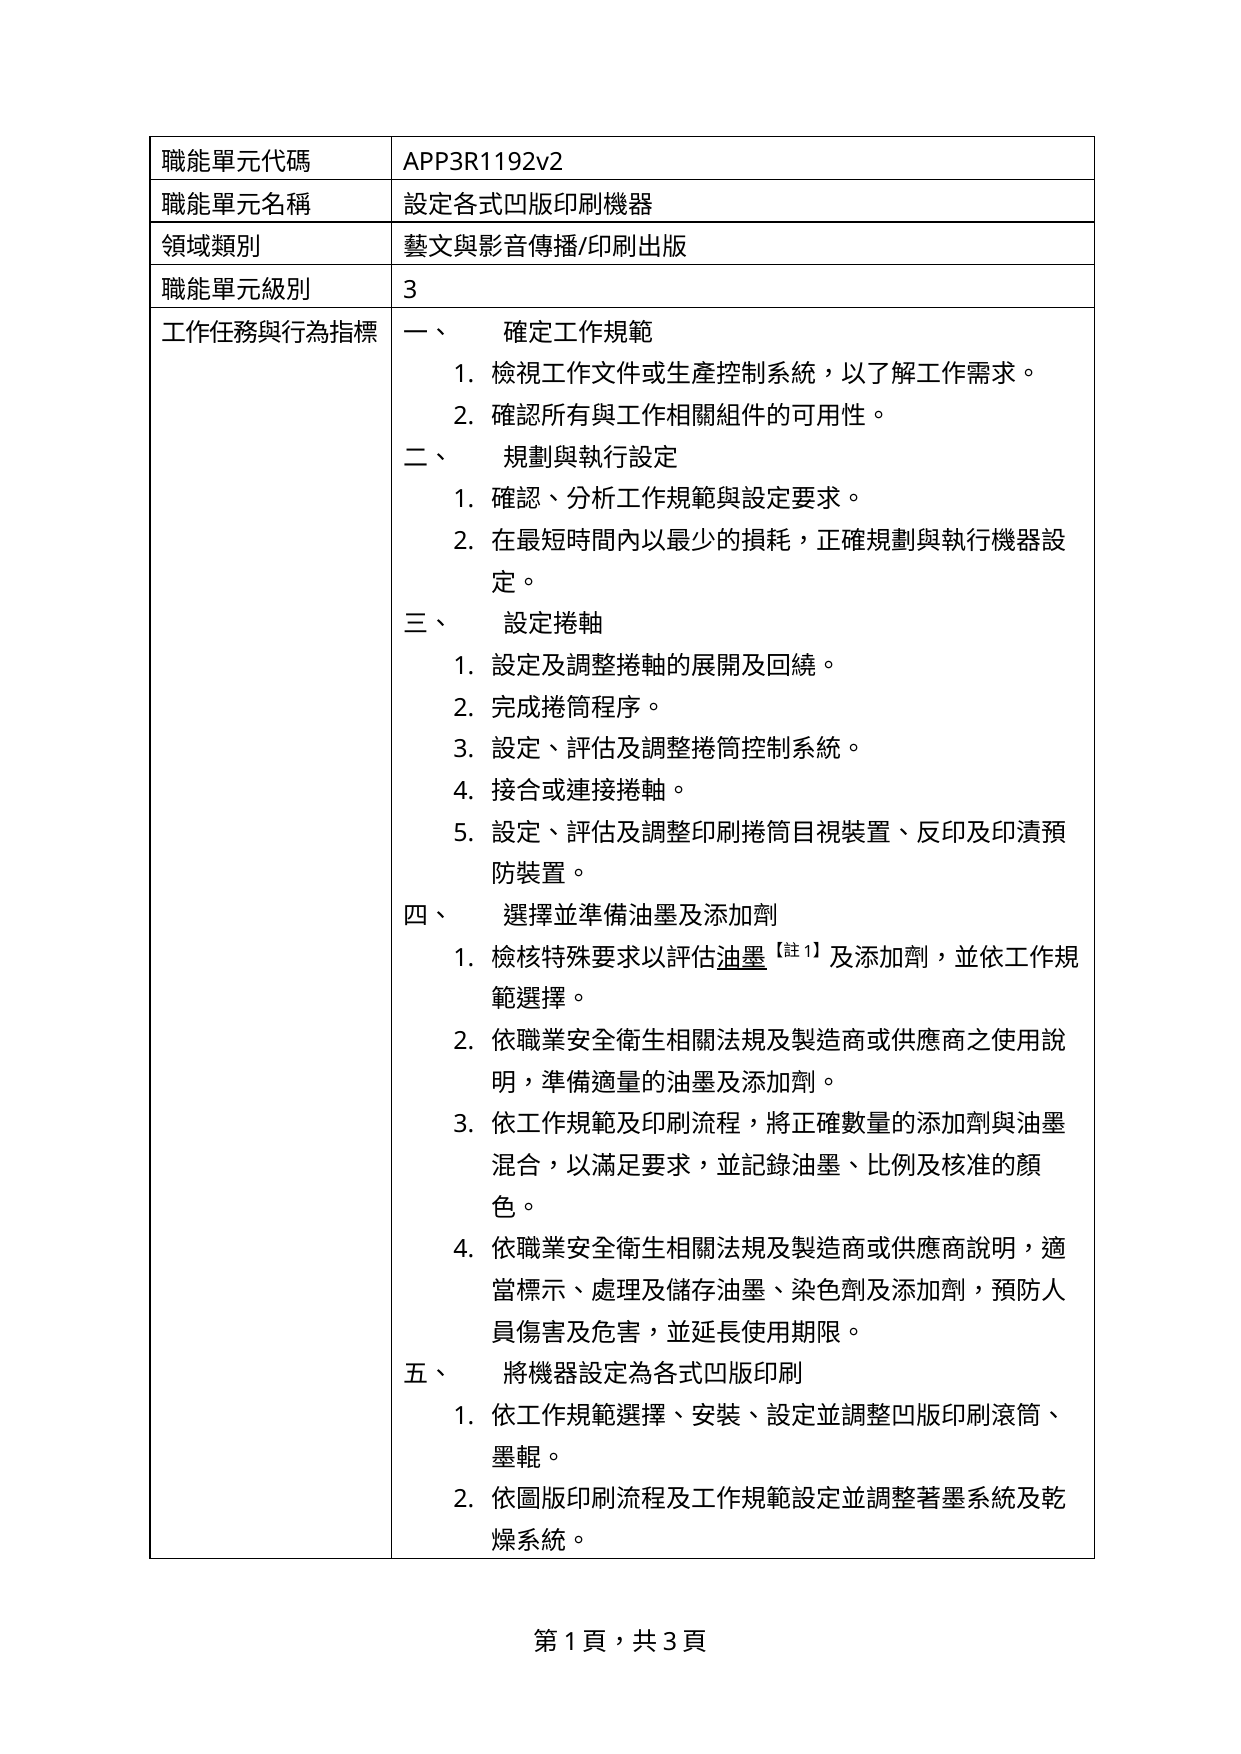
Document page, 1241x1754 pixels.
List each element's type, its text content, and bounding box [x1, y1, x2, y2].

table_cell 領域類別 [151, 223, 391, 264]
table_cell 藝文與影音傳播/印刷出版 [392, 223, 1094, 264]
table_cell 職能單元級別 [151, 265, 391, 307]
table_cell 設定各式凹版印刷機器 [392, 180, 1094, 221]
table_header APP3R1192v2 [392, 137, 1094, 179]
table_cell 確定工作規範 檢視工作文件或生產控制系統，以了解工作需求。 確認所有與工作相關組件的可用性。 規劃與執行設定 確認、分析工作規範與設定要求。 在最短時間內以最少的損耗，正確規劃與執行機器設定。 設定捲軸 設定及調整捲軸的展開及回繞。 完成捲筒程序。 設定、評估及調整捲筒控制系統。 接合或連接捲軸。 設定、評估及調整印刷捲筒目視裝置、反印及印漬預防裝置。 選擇並準備油墨及添加劑 檢核特殊要求以評估油墨【註1】及添加劑，並依工作規範選擇。 依職業安全衛生相關法規及製造商或供應商之使用說明，準備適量的油墨及添加劑。 依工作規範及印刷流程，將正確數量的添加劑與油墨混合，以滿足要求，並記錄油墨、比例及核准的顏色。 依職業安全衛生相關法規及製造商或供應商說明，適當標示、處理及儲存油墨、染色劑及添加劑，預防人員傷害及危害，並延長使用期限。 將機器設定為各式凹版印刷 依工作規範選擇、安裝、設定並調整凹版印刷滾筒、墨輥。 依圖版印刷流程及工作規範設定並調整著墨系統及乾燥系統。 進行特殊校樣運轉 備妥校樣使用的物料，依製造商說明及組織程序操作機器【註2】，以製作指定的校樣。 依組織程序執行校樣的目視檢查或安排實驗室試驗，經客戶批准或授權後進行生產。 依產品及機器規格，檢核生產結果，並對執行成果進行適當的調整。 排除機械故障和原物料問題 檢核流程，建議並執行改正或預防行動，並傳達需變更事項予相關人員。 監控變更以確保改善生產效率，並依組織程序回報問題。 [392, 308, 1094, 1558]
table_cell 職能單元名稱 [151, 180, 391, 221]
table_cell 工作任務與行為指標 [151, 308, 391, 1558]
table_cell 3 [392, 265, 1094, 307]
table_header 職能單元代碼 [151, 137, 391, 179]
